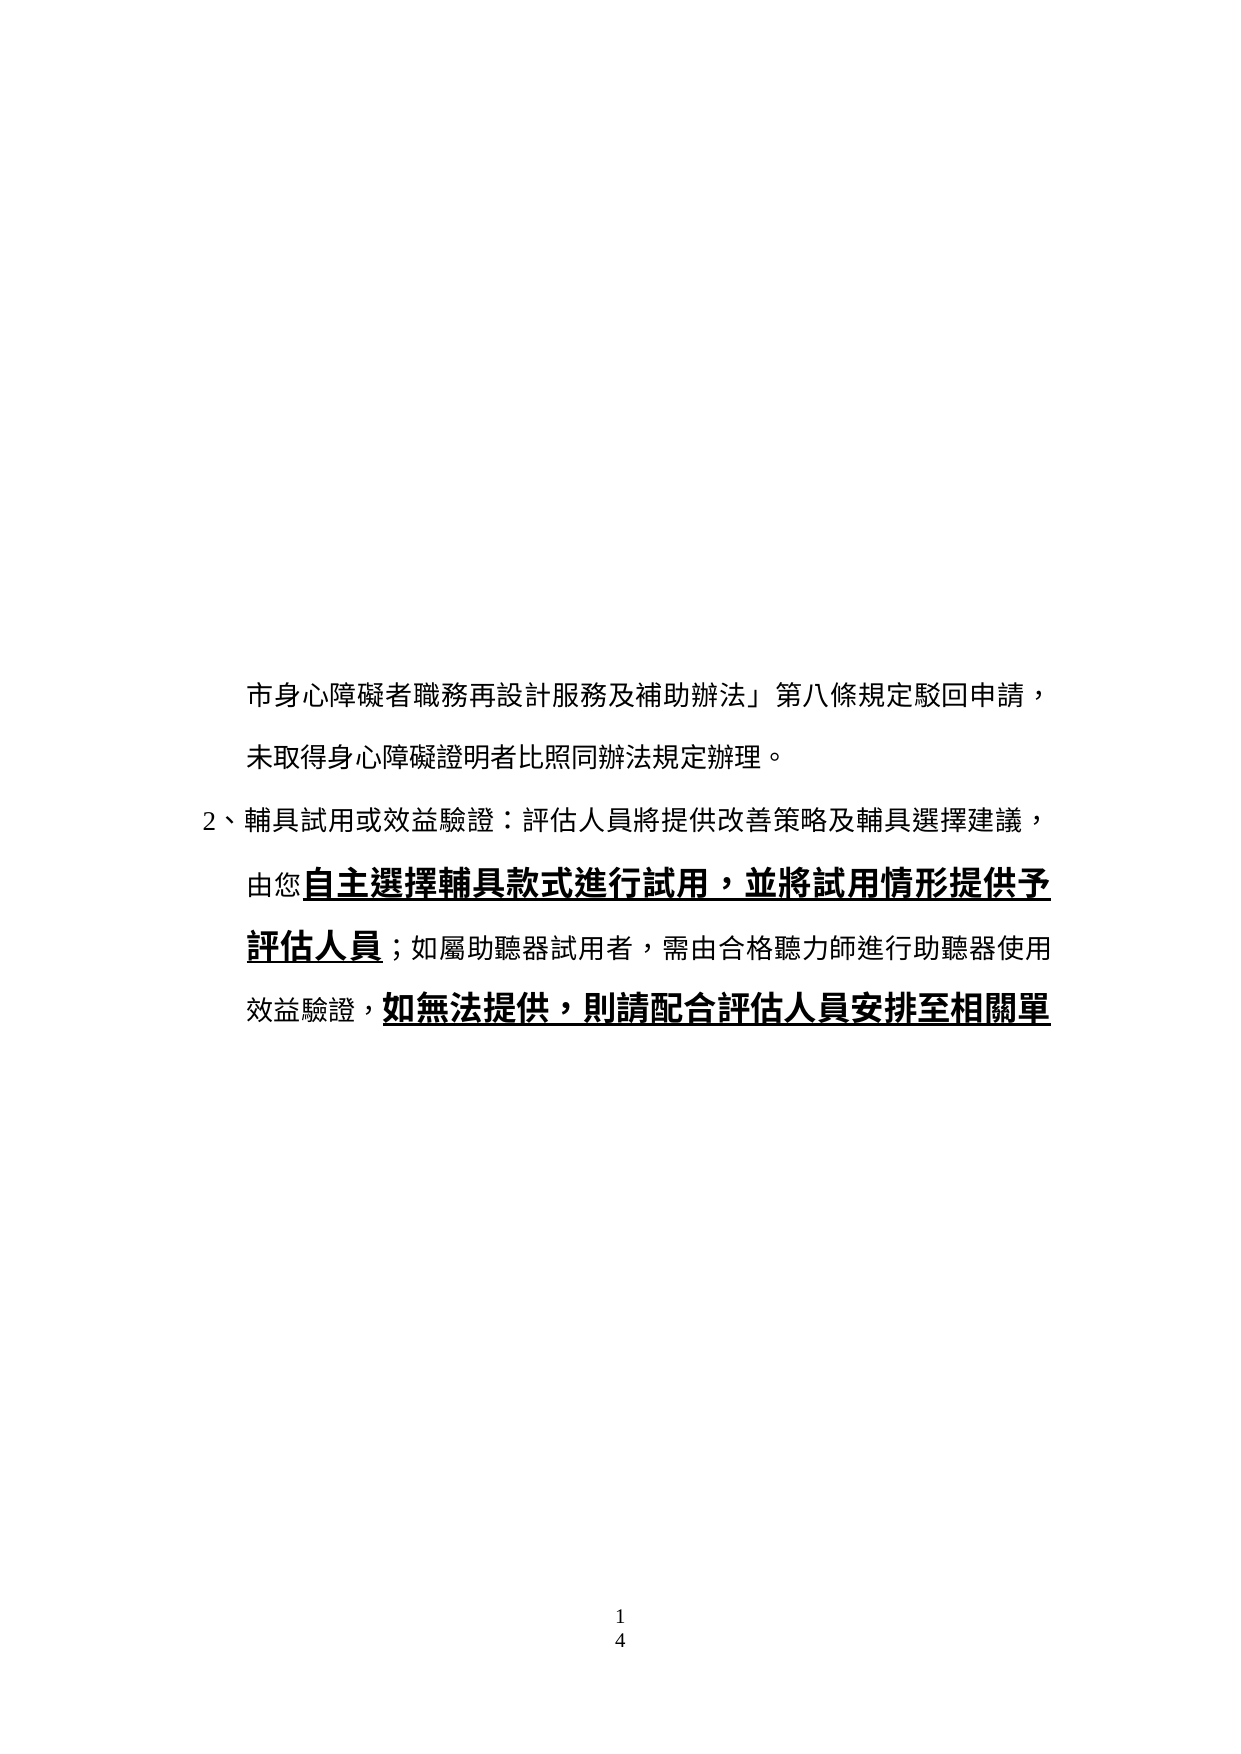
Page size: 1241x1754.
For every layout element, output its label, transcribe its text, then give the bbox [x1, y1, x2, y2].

text 2、輔具試用或效益驗證：評估人員將提供改善策略及輔具選擇建議，由您自主選擇輔具款式進行試用，並將試用情形提供予評估人員；如屬助聽器試用者，需由合格聽力師進行助聽器使用效益驗證，如無法提供，則請配合評估人員安排至相關單 [202, 777, 1053, 1027]
text 市身心障礙者職務再設計服務及補助辦法」第八條規定駁回申請，未取得身心障礙證明者比照同辦法規定辦理。 [202, 652, 1053, 777]
